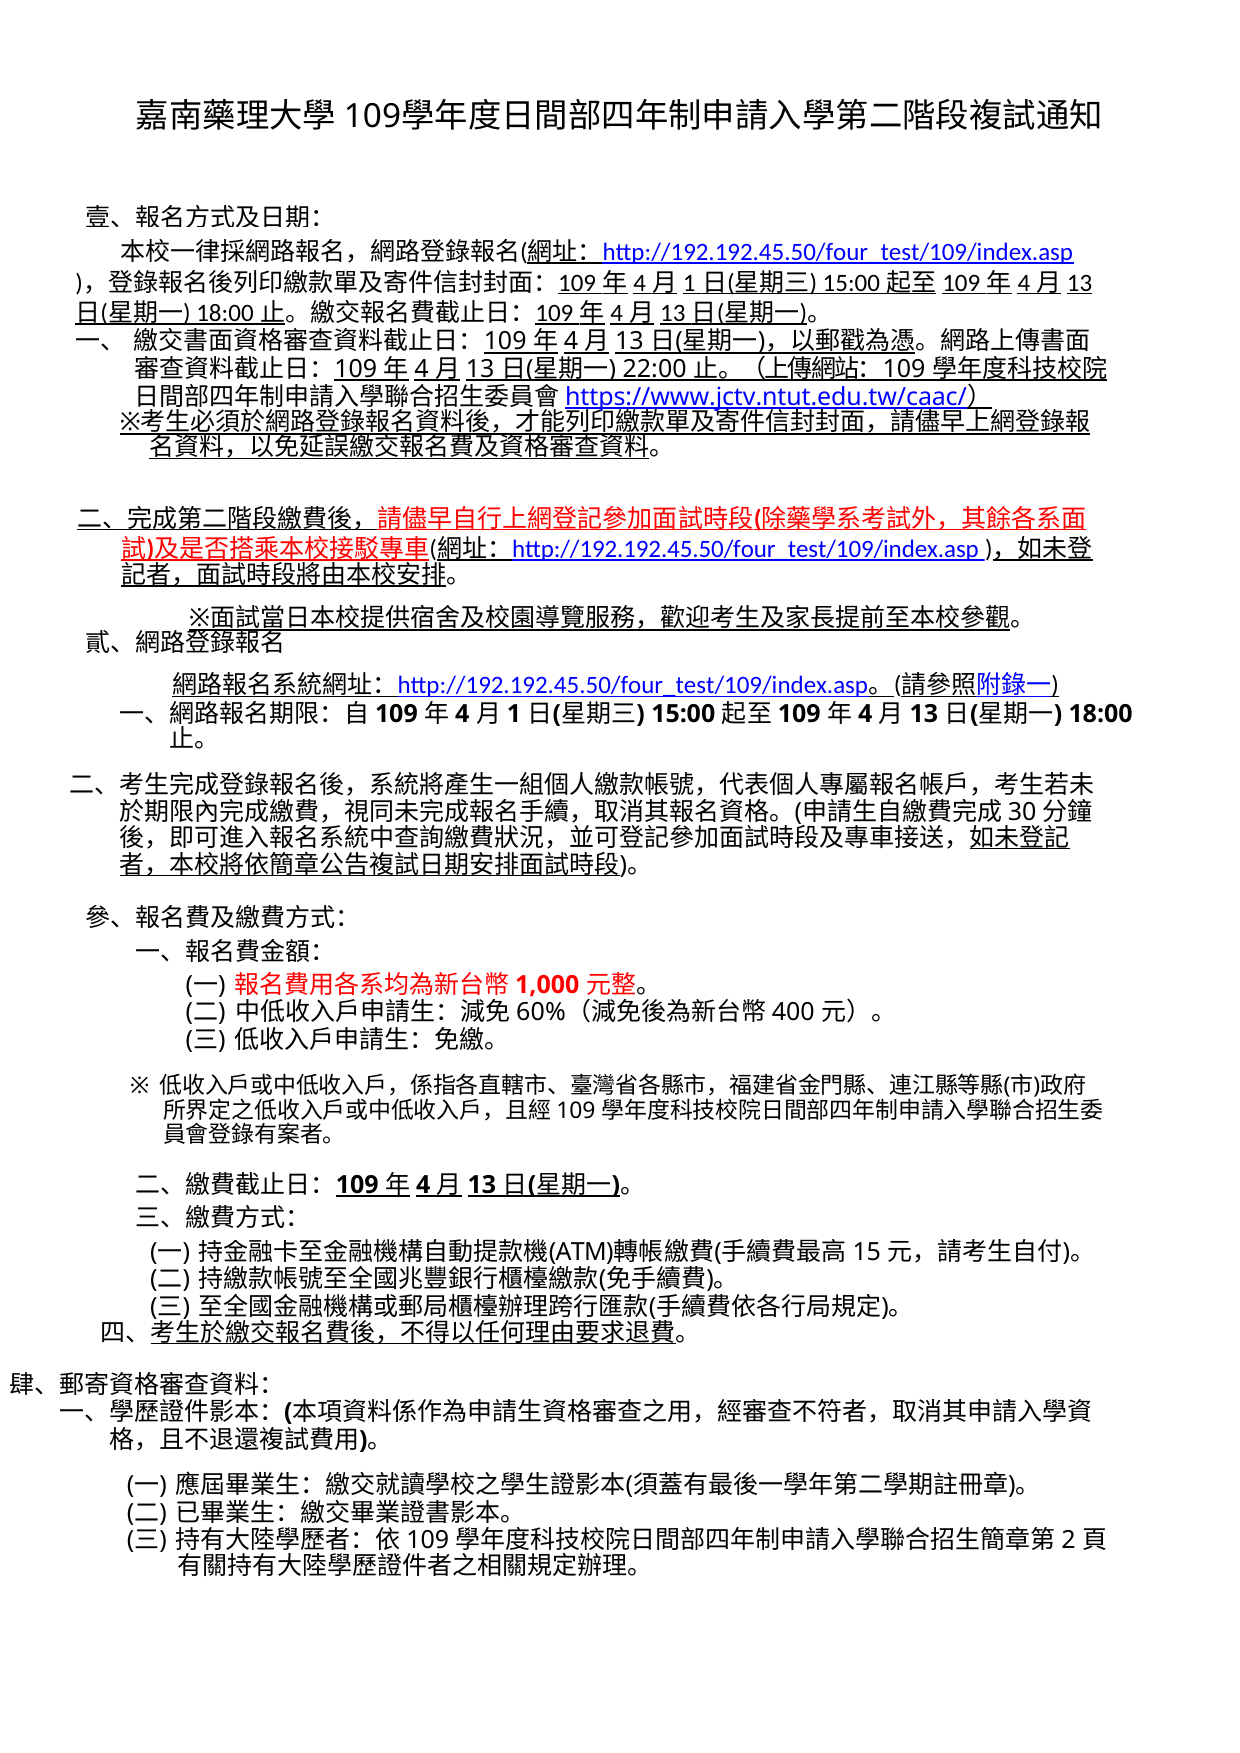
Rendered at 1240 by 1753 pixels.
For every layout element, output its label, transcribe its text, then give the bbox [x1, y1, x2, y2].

text 壹、報名方式及日期： [252, 206, 289, 227]
text 後，即可進入報名系統中查詢繳費狀況，並可登記參加面試時段及專車接送，如未登記 [119, 826, 1231, 851]
text ※面試當日本校提供宿舍及校園導覽服務，歡迎考生及家長提前至本校參觀。 [189, 607, 1166, 632]
text (三) 低收入戶申請生：免繳。 [185, 1026, 963, 1054]
text 所界定之低收入戶或中低收入戶，且經 109 學年度科技校院日間部四年制申請入學聯合招生委 [163, 1098, 1231, 1124]
text 二、考生完成登錄報名後，系統將產生一組個人繳款帳號，代表個人專屬報名帳戶，考生若未 [69, 773, 1231, 798]
text 員會登錄有案者。 [163, 1124, 1231, 1147]
text 網路報名系統網址：http://192.192.45.50/four_test/109/index.asp。(請參照附錄一) [172, 669, 1231, 700]
text 一、網路報名期限：自 109 年 4 月 1 日(星期三) 15:00 起至 109 年 4 月 13 日(星期一) 18:00 [119, 700, 1231, 728]
text 參、報名費及繳費方式： [86, 907, 384, 932]
text 壹、報名方式及日期： [150, 206, 178, 227]
text 二、繳費截止日：109 年 4 月 13 日(星期一)。 [136, 1171, 691, 1199]
text 記者，面試時段將由本校安排。 [121, 564, 1231, 589]
text 肆、郵寄資格審查資料： [9, 1373, 1231, 1398]
text 一、學歷證件影本：(本項資料係作為申請生資格審查之用，經審查不符者，取消其申請入學資 [59, 1398, 1231, 1426]
text 於期限內完成繳費，視同未完成報名手續，取消其報名資格。(申請生自繳費完成 30 分鐘 [119, 798, 1231, 826]
text 審查資料截止日：109 年 4 月 13 日(星期一) 22:00 止。（上傳網站：109 學年度科技校院 [134, 355, 1231, 383]
text 本校一律採網路報名，網路登錄報名(網址：http://192.192.45.50/four_test/109/index.asp [120, 236, 1231, 267]
text 一、報名費金額： [251, 940, 355, 962]
text (一) 報名費用各系均為新台幣 1,000 元整。 [185, 971, 963, 999]
text (三) 至全國金融機構或郵局櫃檯辦理跨行匯款(手續費依各行局規定)。 [150, 1293, 1231, 1321]
text 一、報名費金額： [136, 940, 194, 965]
text (二) 已畢業生：繳交畢業證書影本。 [127, 1499, 1231, 1527]
text 壹、報名方式及日期： [308, 206, 356, 227]
text 四、考生於繳交報名費後，不得以任何理由要求退費。 [100, 1321, 1231, 1346]
text 一、報名費金額： [221, 940, 244, 962]
text 二、完成第二階段繳費後，請儘早自行上網登記參加面試時段(除藥學系考試外，其餘各系面 [77, 503, 1231, 533]
text ※考生必須於網路登錄報名資料後，才能列印繳款單及寄件信封封面，請儘早上網登錄報 [119, 411, 1231, 436]
text 試)及是否搭乘本校接駁專車(網址：http://192.192.45.50/four_test/109/index.asp )，如未登 [121, 533, 1231, 564]
text 一、報名費金額： [200, 940, 228, 962]
text 一、 繳交書面資格審查資料截止日：109 年 4 月 13 日(星期一)，以郵戳為憑。網路上傳書面 [75, 328, 1231, 355]
text 止。 [169, 728, 1231, 753]
text 者，本校將依簡章公告複試日期安排面試時段)。 [119, 851, 1231, 879]
text 有關持有大陸學歷證件者之相關規定辦理。 [177, 1554, 1231, 1579]
text (二) 中低收入戶申請生：減免 60%（減免後為新台幣 400 元）。 [185, 999, 963, 1026]
text 壹、報名方式及日期： [86, 206, 144, 227]
text (一) 應屆畢業生：繳交就讀學校之學生證影本(須蓋有最後一學年第二學期註冊章)。 [127, 1471, 1231, 1499]
text 日(星期一) 18:00 止。繳交報名費截止日：109 年 4 月 13 日(星期一)。 [75, 297, 1231, 328]
text 壹、報名方式及日期： [195, 206, 228, 227]
text 格，且不退還複試費用)。 [109, 1426, 1231, 1454]
text 三、繳費方式： [136, 1207, 330, 1232]
text 嘉南藥理大學 109學年度日間部四年制申請入學第二階段複試通知 [136, 101, 1231, 134]
text 貳、網路登錄報名 [86, 632, 1166, 657]
text 名資料，以免延誤繳交報名費及資格審查資料。 [149, 436, 1231, 461]
text ※ 低收入戶或中低收入戶，係指各直轄市、臺灣省各縣市，福建省金門縣、連江縣等縣(市)政府 [130, 1073, 1231, 1098]
text (一) 持金融卡至金融機構自動提款機(ATM)轉帳繳費(手續費最高 15 元，請考生自付)。 [150, 1238, 1231, 1266]
text (二) 持繳款帳號至全國兆豐銀行櫃檯繳款(免手續費)。 [150, 1266, 1231, 1293]
text (三) 持有大陸學歷者：依 109 學年度科技校院日間部四年制申請入學聯合招生簡章第 2 頁 [127, 1527, 1231, 1554]
text 壹、報名方式及日期： [226, 206, 242, 227]
text 壹、報名方式及日期： [171, 206, 197, 227]
text 日間部四年制申請入學聯合招生委員會 https://www.jctv.ntut.edu.tw/caac/） [134, 383, 1231, 411]
text )，登錄報名後列印繳款單及寄件信封封面：109 年 4 月 1 日(星期三) 15:00 起至 109 年 4 月 13 [75, 267, 1231, 297]
